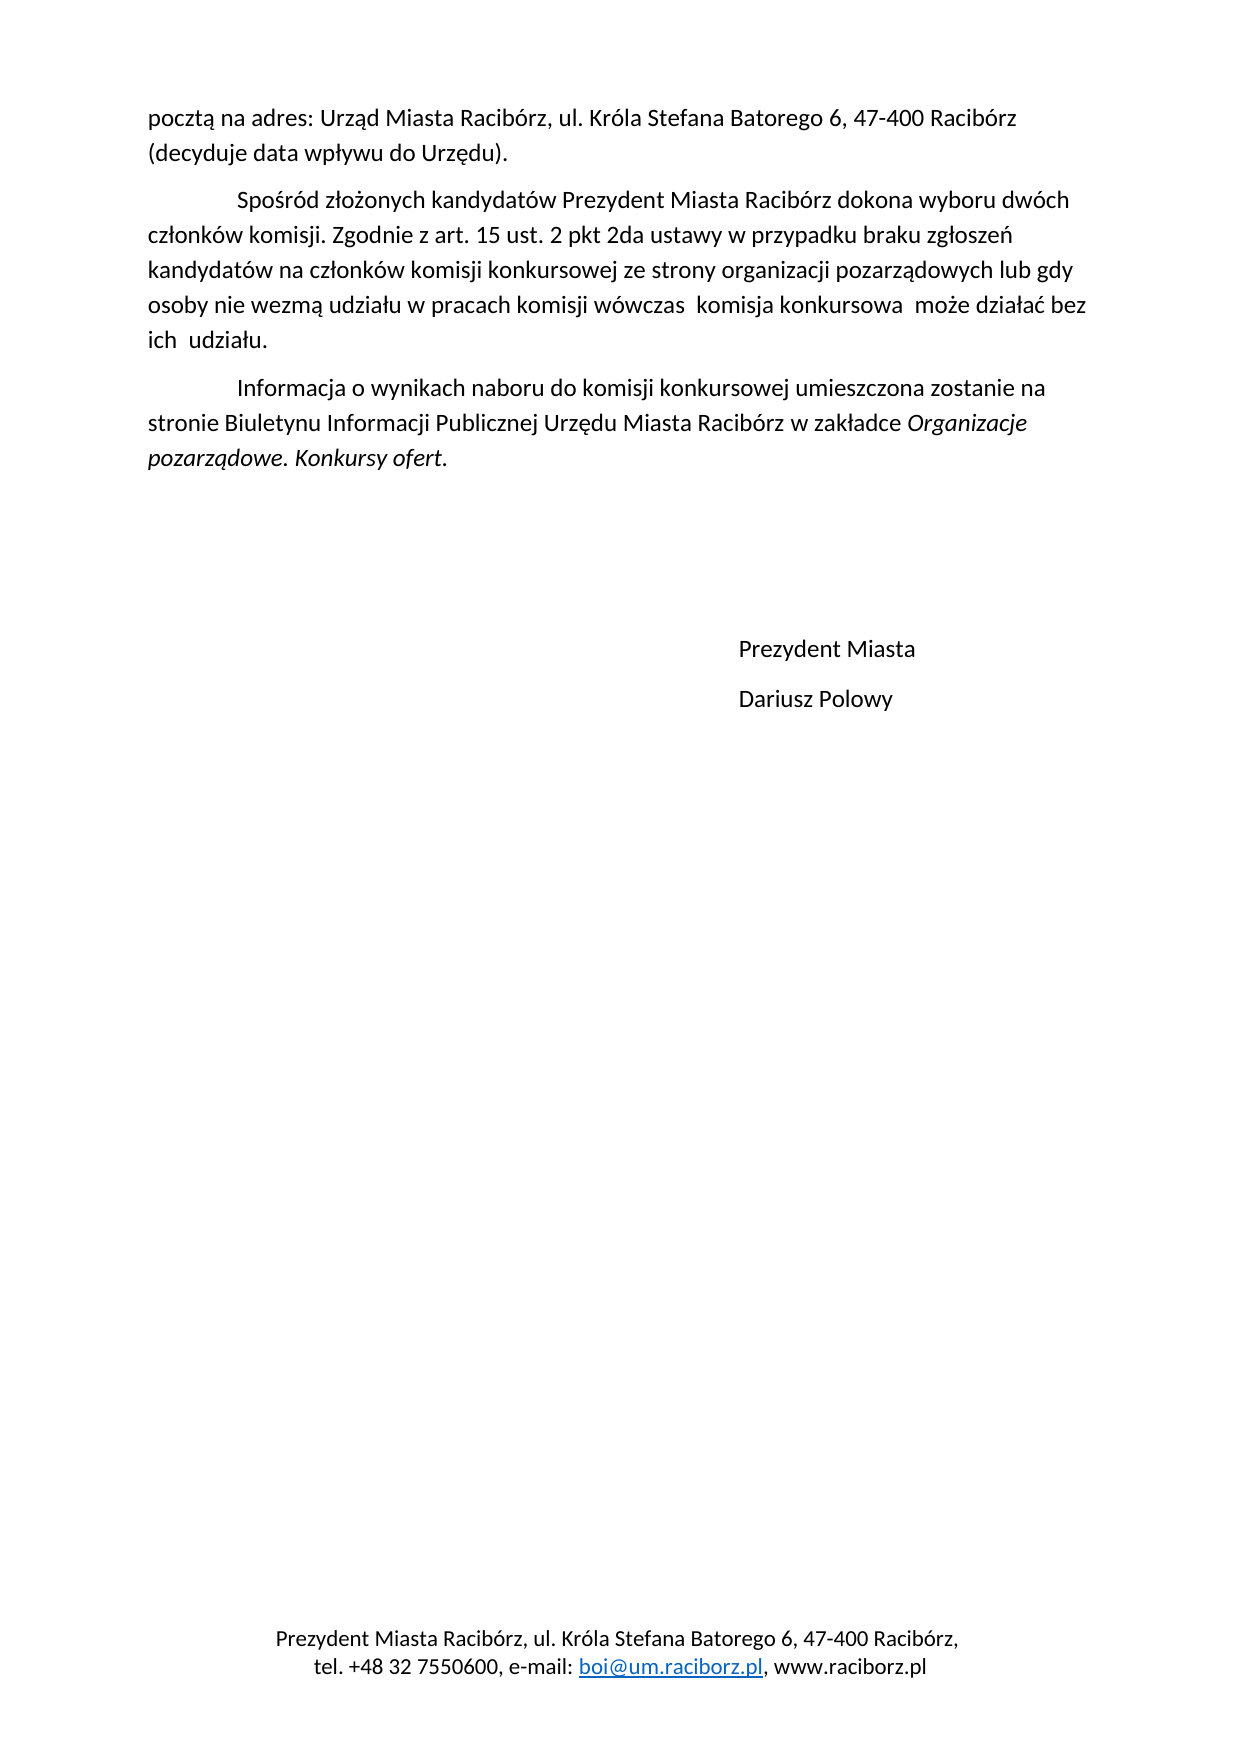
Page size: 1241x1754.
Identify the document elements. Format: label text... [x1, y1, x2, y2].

text Informacja o wynikach naboru do komisji konkursowej umieszczona zostanie na stronie Biuletynu Informacji Publicznej Urzędu Miasta Racibórz w zakładce Organizacje pozarządowe. Konkursy ofert. [148, 372, 1092, 472]
text pocztą na adres: Urząd Miasta Racibórz, ul. Króla Stefana Batorego 6, 47-400 Racibórz (decyduje data wpływu do Urzędu). [148, 102, 1092, 167]
text Spośród złożonych kandydatów Prezydent Miasta Racibórz dokona wyboru dwóch członków komisji. Zgodnie z art. 15 ust. 2 pkt 2da ustawy w przypadku braku zgłoszeń kandydatów na członków komisji konkursowej ze strony organizacji pozarządowych lub gdy osoby nie wezmą udziału w pracach komisji wówczas komisja konkursowa może działać bez ich udziału. [148, 184, 1092, 355]
text Dariusz Polowy [148, 683, 1092, 713]
text Prezydent Miasta [148, 633, 1092, 664]
